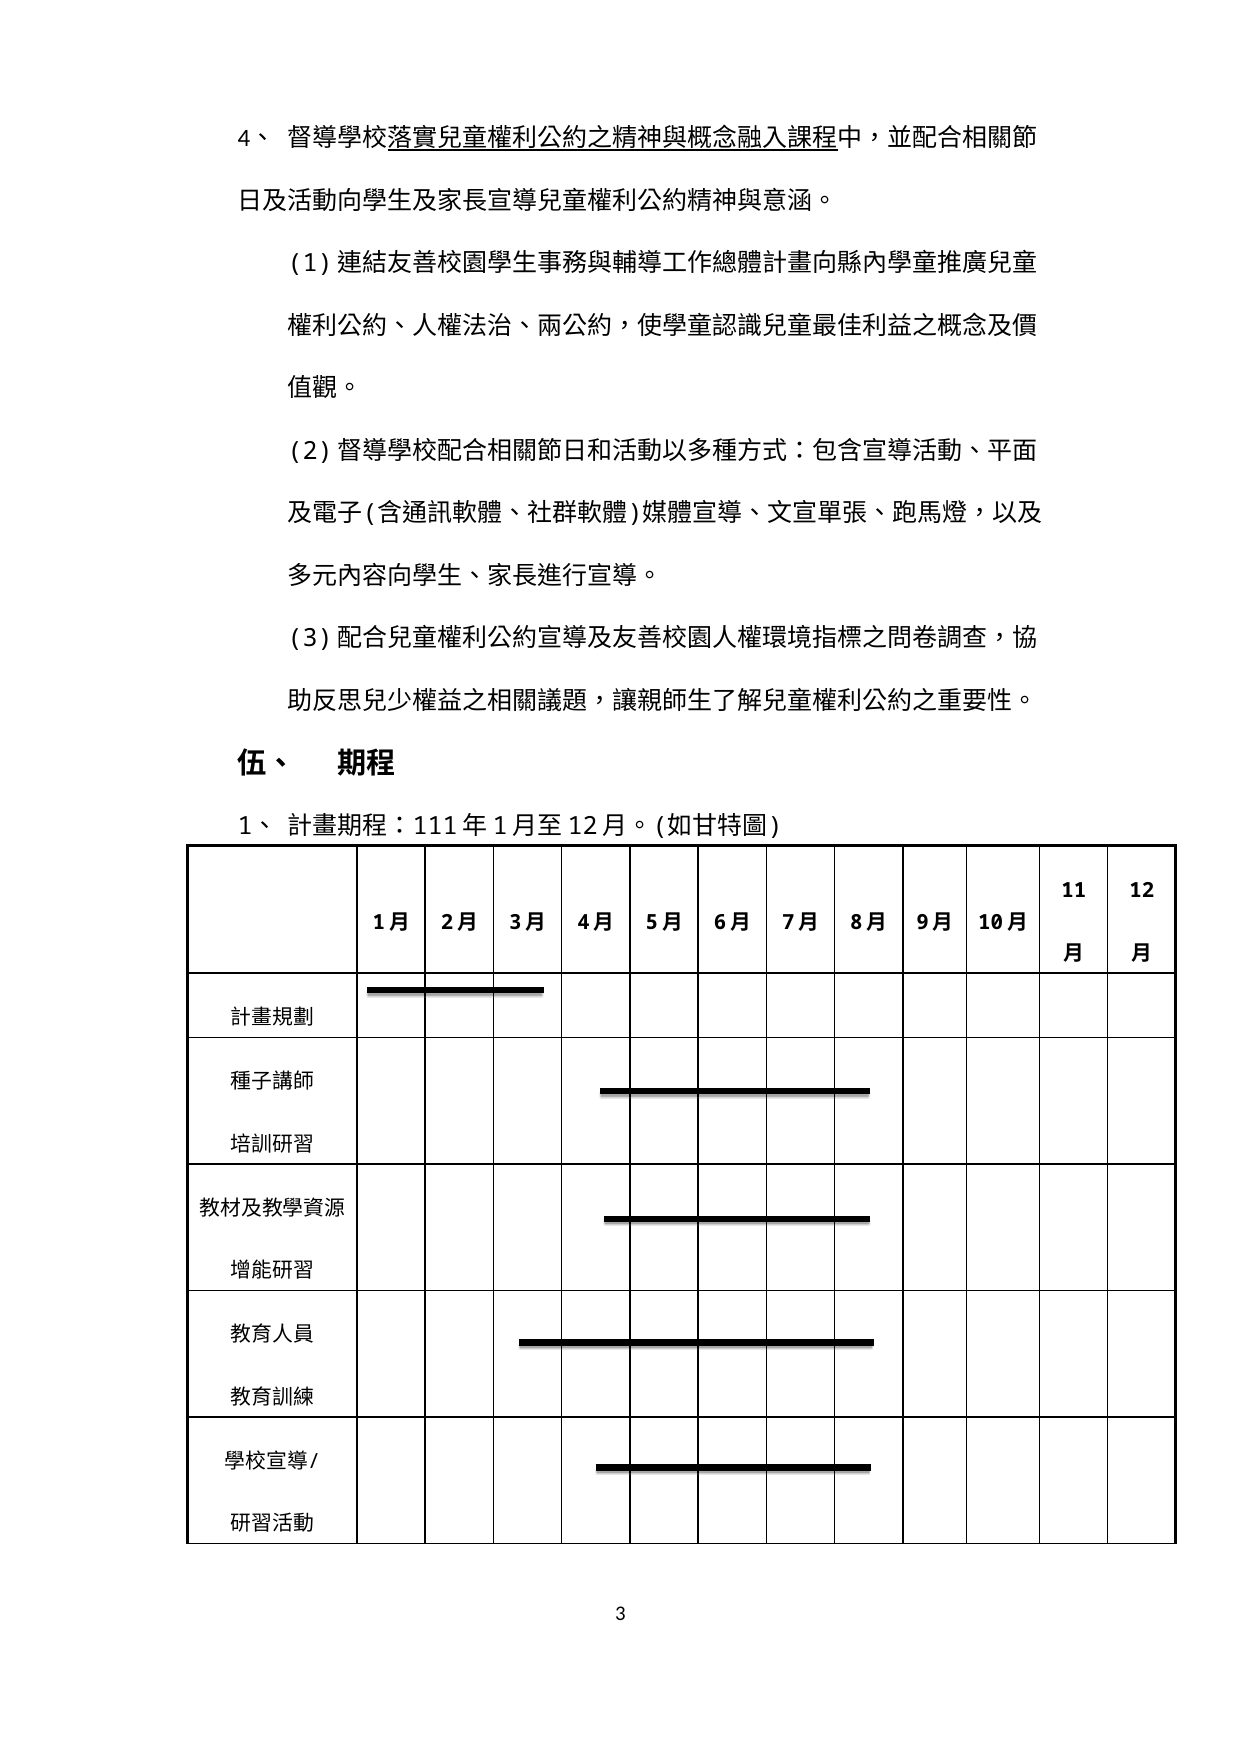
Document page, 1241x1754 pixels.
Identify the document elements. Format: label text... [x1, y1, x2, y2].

table_cell [967, 1418, 1039, 1543]
table_cell [358, 1291, 424, 1416]
table_cell [631, 1226, 697, 1289]
table_cell [835, 1038, 902, 1163]
table_cell [1040, 1165, 1107, 1289]
table_cell [967, 1291, 1039, 1416]
table_cell [699, 1418, 766, 1464]
table_cell [835, 974, 902, 1036]
table_header 11月 [1040, 847, 1107, 972]
table_cell [631, 1165, 697, 1216]
table_header 10月 [967, 847, 1039, 972]
table_cell [835, 1165, 902, 1289]
table_cell [1040, 1291, 1107, 1416]
table_cell [426, 1165, 493, 1289]
table_cell [562, 1038, 629, 1163]
table_cell [426, 998, 493, 1036]
table_header [189, 847, 356, 972]
table_cell [494, 974, 561, 1036]
table_cell [562, 1291, 629, 1339]
table_cell [1108, 1165, 1174, 1289]
table_cell [904, 974, 966, 1036]
table_header 9月 [904, 847, 966, 972]
table_cell 種子講師 培訓研習 [189, 1038, 356, 1163]
table_cell [1040, 1418, 1107, 1543]
table_cell [767, 1038, 834, 1088]
table_cell [767, 1165, 834, 1216]
table_cell [358, 974, 424, 1036]
table_cell [699, 974, 766, 1036]
table_cell [494, 1418, 561, 1543]
list 配合兒童權利公約宣導及友善校園人權環境指標之問卷調查，協助反思兒少權益之相關議題，讓親師生了解兒童權利公約之重要性。 [287, 594, 1053, 719]
table_cell [699, 1165, 766, 1216]
table_header 7月 [767, 847, 834, 972]
table_header 4月 [562, 847, 629, 972]
table_cell 計畫規劃 [189, 974, 356, 1036]
table_cell [494, 1165, 561, 1289]
table_cell [1108, 1291, 1174, 1416]
list 期程 [237, 719, 1053, 782]
table_cell [494, 1038, 561, 1163]
table_cell [631, 1418, 697, 1464]
table_cell [631, 1291, 697, 1339]
table_cell [835, 1291, 902, 1416]
table_cell [767, 1350, 834, 1416]
list 連結友善校園學生事務與輔導工作總體計畫向縣內學童推廣兒童權利公約、人權法治、兩公約，使學童認識兒童最佳利益之概念及價值觀。 [287, 219, 1053, 407]
table_cell 教材及教學資源增能研習 [189, 1165, 356, 1289]
table_cell [767, 974, 834, 1036]
table_cell [767, 1418, 834, 1464]
table_cell [426, 974, 493, 987]
table_header 3月 [494, 847, 561, 972]
table_cell [904, 1291, 966, 1416]
table_cell [1108, 1038, 1174, 1163]
table_cell [358, 1418, 424, 1543]
table_cell [631, 1099, 697, 1163]
table_cell [699, 1350, 766, 1416]
table_cell [562, 1165, 629, 1289]
table_cell [631, 974, 697, 1036]
table_cell [562, 1350, 629, 1416]
table_cell [699, 1099, 766, 1163]
table_cell [904, 1418, 966, 1543]
table_cell [699, 1038, 766, 1088]
table_cell [904, 1165, 966, 1289]
table_cell [426, 1418, 493, 1543]
table_cell [967, 1038, 1039, 1163]
table_header 12月 [1108, 847, 1174, 972]
table_cell [699, 1291, 766, 1339]
list 計畫期程：111年1月至12月。(如甘特圖) [237, 782, 1053, 844]
table_cell [1040, 974, 1107, 1036]
table_cell [358, 1038, 424, 1163]
table_cell [631, 1475, 697, 1543]
table_header 8月 [835, 847, 902, 972]
table_cell [426, 1038, 493, 1163]
table_cell [562, 1418, 629, 1543]
table_cell 教育人員 教育訓練 [189, 1291, 356, 1416]
table_cell [767, 1226, 834, 1289]
table_cell [767, 1099, 834, 1163]
table_header 6月 [699, 847, 766, 972]
table_cell [494, 1291, 561, 1416]
table_header 1月 [358, 847, 424, 972]
table_cell [967, 974, 1039, 1036]
table_cell [767, 1291, 834, 1339]
table_cell [1108, 974, 1174, 1036]
table_cell [358, 1165, 424, 1289]
table_cell [562, 974, 629, 1036]
table_cell 學校宣導/ 研習活動 [189, 1418, 356, 1543]
table_cell [426, 1291, 493, 1416]
list 督導學校落實兒童權利公約之精神與概念融入課程中，並配合相關節日及活動向學生及家長宣導兒童權利公約精神與意涵。 [237, 94, 1053, 219]
table_cell [699, 1475, 766, 1543]
table_cell [699, 1226, 766, 1289]
table_cell [1040, 1038, 1107, 1163]
table_header 5月 [631, 847, 697, 972]
table_cell [904, 1038, 966, 1163]
table_cell [835, 1418, 902, 1543]
table_cell [767, 1475, 834, 1543]
table_header 2月 [426, 847, 493, 972]
table_cell [631, 1038, 697, 1088]
table_cell [967, 1165, 1039, 1289]
table_cell [631, 1350, 697, 1416]
list 督導學校配合相關節日和活動以多種方式：包含宣導活動、平面及電子(含通訊軟體、社群軟體)媒體宣導、文宣單張、跑馬燈，以及多元內容向學生、家長進行宣導。 [287, 407, 1053, 594]
table_cell [1108, 1418, 1174, 1543]
